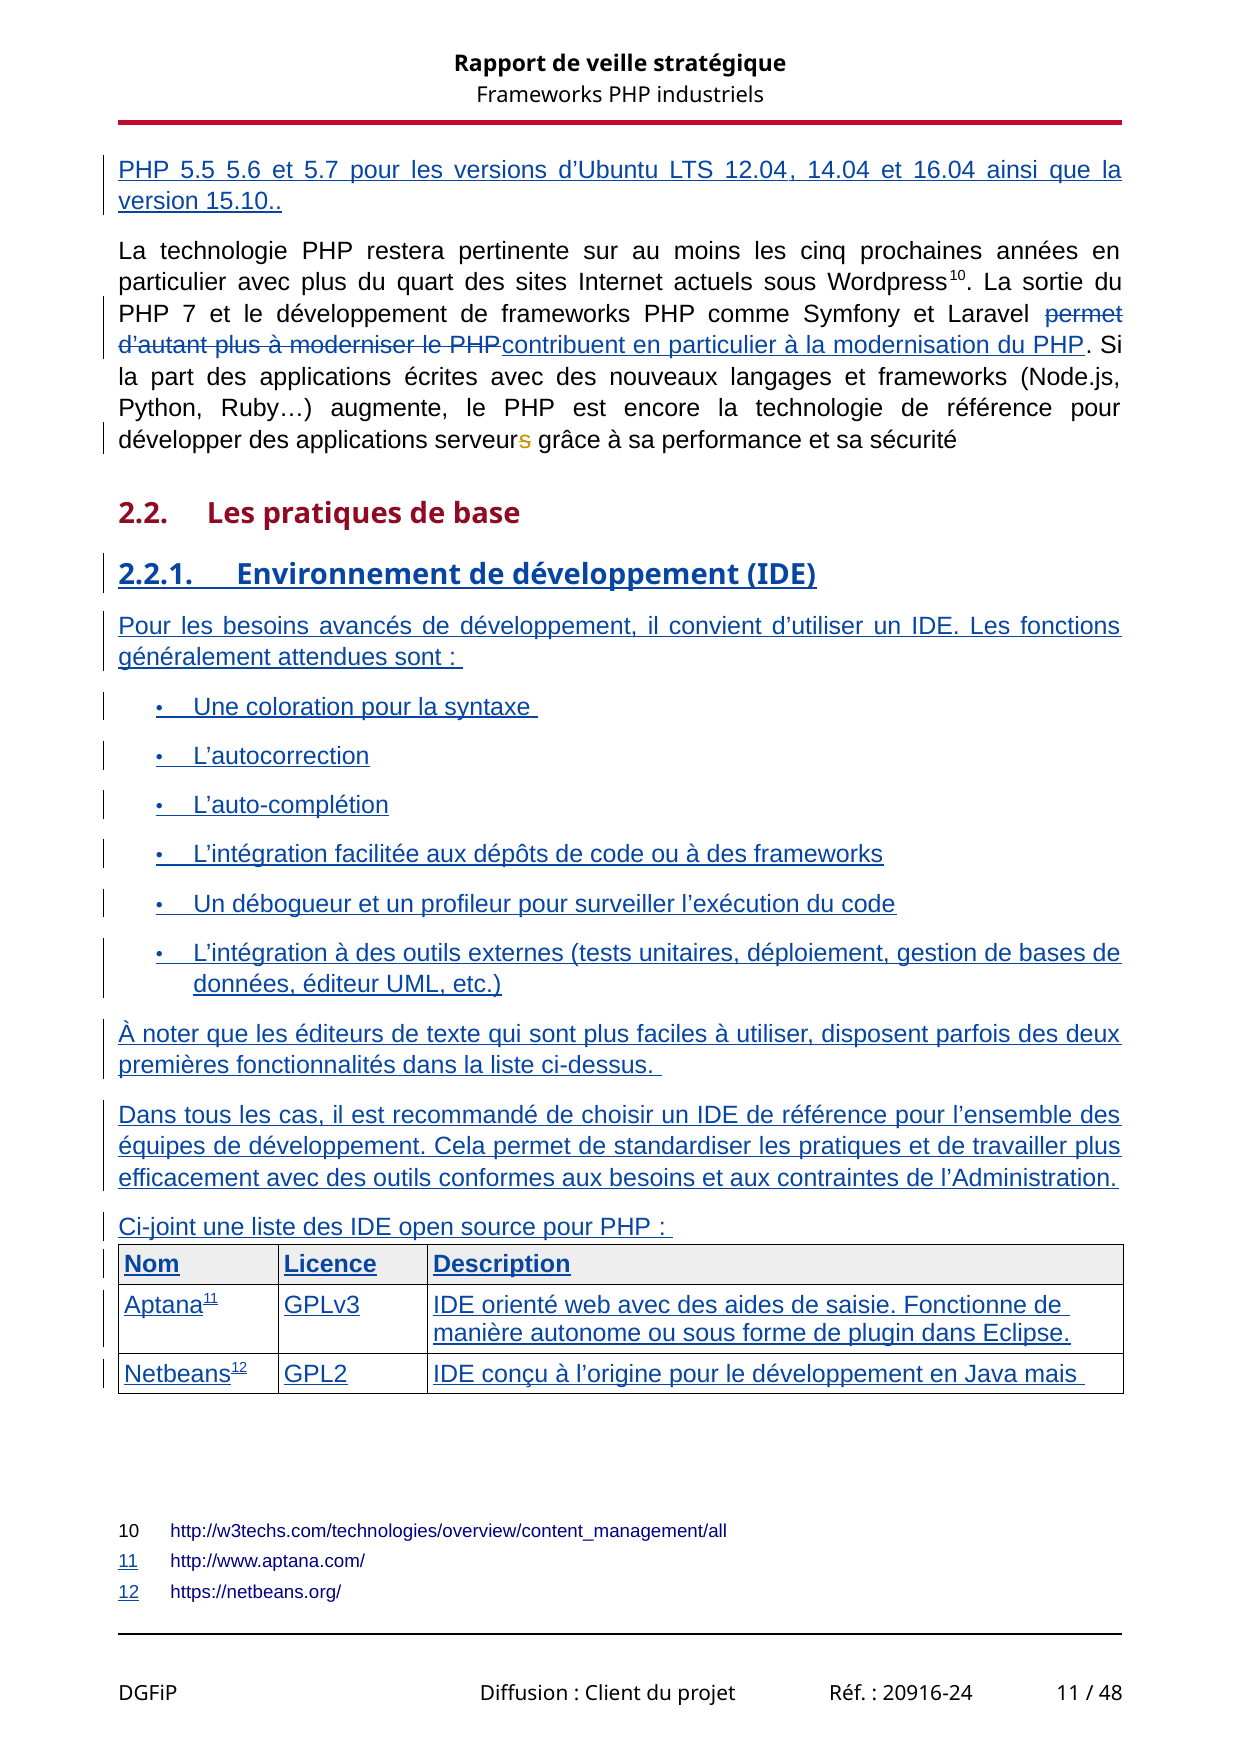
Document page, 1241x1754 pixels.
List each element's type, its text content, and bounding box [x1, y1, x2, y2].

list L’autocorrection [156, 741, 1122, 769]
text PHP 5.5 5.6 et 5.7 pour les versions d’Ubuntu LTS 12.04, 14.04 et 16.04 ainsi que la version 15.10.. [118, 155, 1122, 215]
table_cell Netbeans [119, 1354, 278, 1393]
text Dans tous les cas, il est recommandé de choisir un IDE de référence pour l’ensemble des [118, 1099, 1122, 1125]
text équipes de développement. Cela permet de standardiser les pratiques et de travailler plus [118, 1126, 1122, 1156]
text La technologie PHP restera pertinente sur au moins les cinq prochaines années en particulier avec plus du quart des sites Internet actuels sous Wordpress. La sortie du PHP 7 et le développement de frameworks PHP comme Symfony et Laravel contribuent en particulier à la modernisation du PHP. Si la part des applications écrites avec des nouveaux langages et frameworks (Node.js, Python, Ruby…) augmente, le PHP est encore la technologie de référence pour développer des applications serveur grâce à sa performance et sa sécurité [118, 236, 1122, 454]
text Pour les besoins avancés de développement, il convient d’utiliser un IDE. Les fonctions [118, 611, 1122, 636]
table_cell IDE conçu à l’origine pour le développement en Java mais [428, 1354, 1123, 1393]
text efficacement avec des outils conformes aux besoins et aux contraintes de l’Administration. [118, 1157, 1122, 1191]
table_header Description [428, 1245, 1123, 1284]
list Une coloration pour la syntaxe [156, 692, 1122, 720]
list L’auto-complétion [156, 790, 1122, 819]
list L’intégration à des outils externes (tests unitaires, déploiement, gestion de bases de [156, 938, 1122, 963]
text Ci-joint une liste des IDE open source pour PHP : [118, 1212, 1122, 1241]
table_header Licence [279, 1245, 427, 1284]
table_cell GPL2 [279, 1354, 427, 1393]
table_cell IDE orienté web avec des aides de saisie. Fonctionne de manière autonome ou sous forme de plugin dans Eclipse. [428, 1285, 1123, 1353]
list données, éditeur UML, etc.) [156, 964, 1122, 998]
subtitle Les pratiques de base [118, 493, 1122, 532]
text premières fonctionnalités dans la liste ci-dessus. [118, 1045, 1122, 1079]
text À noter que les éditeurs de texte qui sont plus faciles à utiliser, disposent parfois des deux [118, 1019, 1122, 1044]
subtitle Environnement de développement (IDE) [118, 553, 1122, 593]
table_header Nom [119, 1245, 278, 1284]
list L’intégration facilitée aux dépôts de code ou à des frameworks [156, 839, 1122, 868]
table_cell Aptana [119, 1285, 278, 1353]
text http://w3techs.com/technologies/overview/content_management/all [118, 1520, 1122, 1541]
list Un débogueur et un profileur pour surveiller l’exécution du code [156, 889, 1122, 917]
text généralement attendues sont : [118, 637, 1122, 671]
table_cell GPLv3 [279, 1285, 427, 1353]
